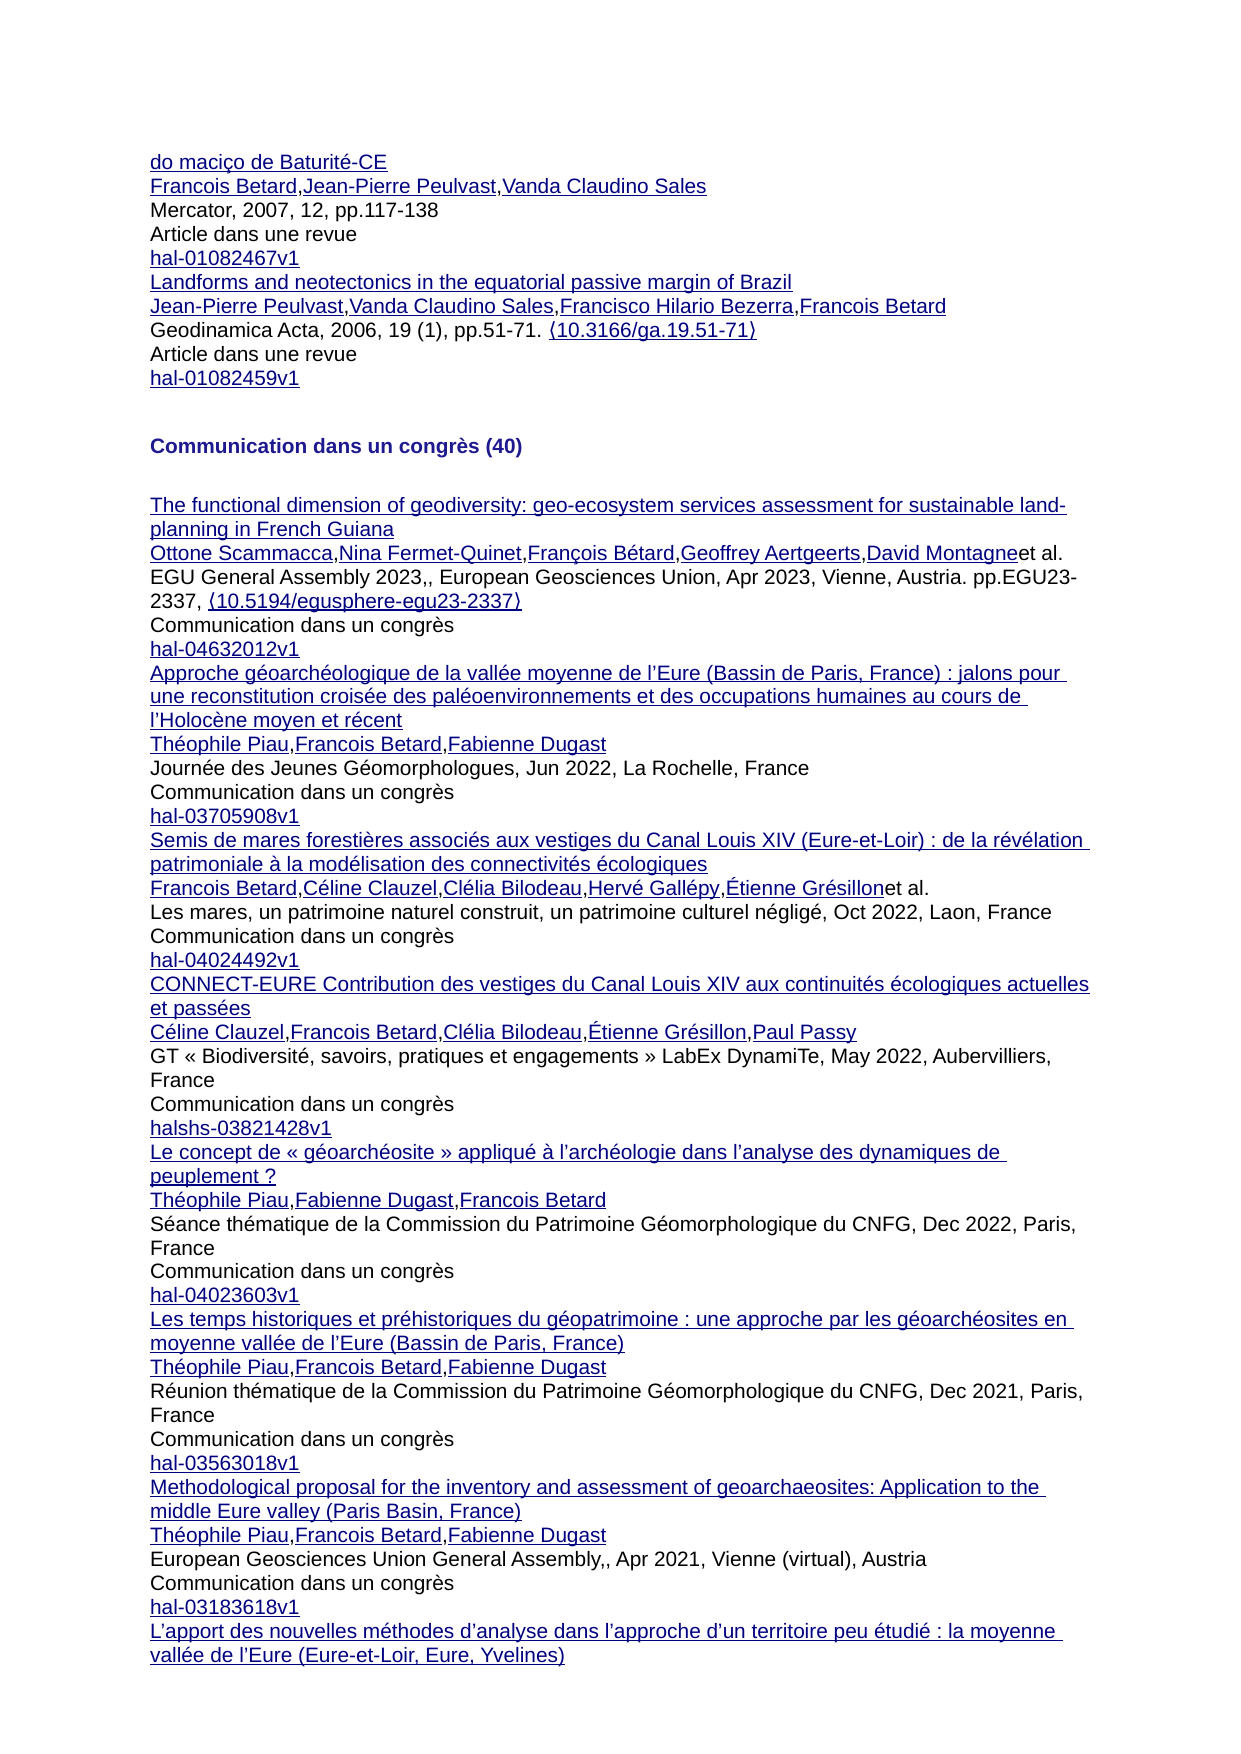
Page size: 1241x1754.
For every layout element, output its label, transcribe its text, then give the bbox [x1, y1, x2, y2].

table_header The functional dimension of geodiversity: geo-ecosystem services assessment for sustainable land-planning in French Guiana Ottone Scammacca,Nina Fermet-Quinet,François Bétard,Geoffrey Aertgeerts,David Montagneet al. EGU General Assembly 2023,, European Geosciences Union, Apr 2023, Vienne, Austria. pp.EGU23-2337, ⟨10.5194/egusphere-egu23-2337⟩ Communication dans un congrès hal-04632012v1 [150, 493, 1090, 660]
table_cell Les temps historiques et préhistoriques du géopatrimoine : une approche par les géoarchéosites en moyenne vallée de l’Eure (Bassin de Paris, France) Théophile Piau,Francois Betard,Fabienne Dugast Réunion thématique de la Commission du Patrimoine Géomorphologique du CNFG, Dec 2021, Paris, France Communication dans un congrès hal-03563018v1 [150, 1307, 1090, 1475]
subtitle Communication dans un congrès (40) [150, 434, 1090, 458]
table_cell Approche géoarchéologique de la vallée moyenne de l’Eure (Bassin de Paris, France) : jalons pour une reconstitution croisée des paléoenvironnements et des occupations humaines au cours de l’Holocène moyen et récent Théophile Piau,Francois Betard,Fabienne Dugast Journée des Jeunes Géomorphologues, Jun 2022, La Rochelle, France Communication dans un congrès hal-03705908v1 [150, 660, 1090, 828]
table_cell patrimoniale à la modélisation des connectivités écologiques Francois Betard,Céline Clauzel,Clélia Bilodeau,Hervé Gallépy,Étienne Grésillonet al. Les mares, un patrimoine naturel construit, un patrimoine culturel négligé, Oct 2022, Laon, France Communication dans un congrès hal-04024492v1 [150, 850, 1090, 972]
table_cell L’apport des nouvelles méthodes d’analyse dans l’approche d’un territoire peu étudié : la moyenne vallée de l’Eure (Eure-et-Loir, Eure, Yvelines) [150, 1619, 1090, 1667]
table_cell Methodological proposal for the inventory and assessment of geoarchaeosites: Application to the middle Eure valley (Paris Basin, France) Théophile Piau,Francois Betard,Fabienne Dugast European Geosciences Union General Assembly,, Apr 2021, Vienne (virtual), Austria Communication dans un congrès hal-03183618v1 [150, 1475, 1090, 1619]
table_cell Semis de mares forestières associés aux vestiges du Canal Louis XIV (Eure-et-Loir) : de la révélation [150, 828, 1090, 849]
table_cell do maciço de Baturité-CE Francois Betard,Jean-Pierre Peulvast,Vanda Claudino Sales Mercator, 2007, 12, pp.117-138 Article dans une revue hal-01082467v1 [150, 150, 1090, 270]
table_cell CONNECT-EURE Contribution des vestiges du Canal Louis XIV aux continuités écologiques actuelles [150, 972, 1090, 993]
table_cell Landforms and neotectonics in the equatorial passive margin of Brazil Jean-Pierre Peulvast,Vanda Claudino Sales,Francisco Hilario Bezerra,Francois Betard Geodinamica Acta, 2006, 19 (1), pp.51-71. ⟨10.3166/ga.19.51-71⟩ Article dans une revue hal-01082459v1 [150, 270, 1090, 389]
table_cell et passées Céline Clauzel,Francois Betard,Clélia Bilodeau,Étienne Grésillon,Paul Passy GT « Biodiversité, savoirs, pratiques et engagements » LabEx DynamiTe, May 2022, Aubervilliers, France Communication dans un congrès halshs-03821428v1 [150, 994, 1090, 1139]
table_cell Le concept de « géoarchéosite » appliqué à l’archéologie dans l’analyse des dynamiques de peuplement ? Théophile Piau,Fabienne Dugast,Francois Betard Séance thématique de la Commission du Patrimoine Géomorphologique du CNFG, Dec 2022, Paris, France Communication dans un congrès hal-04023603v1 [150, 1140, 1090, 1307]
